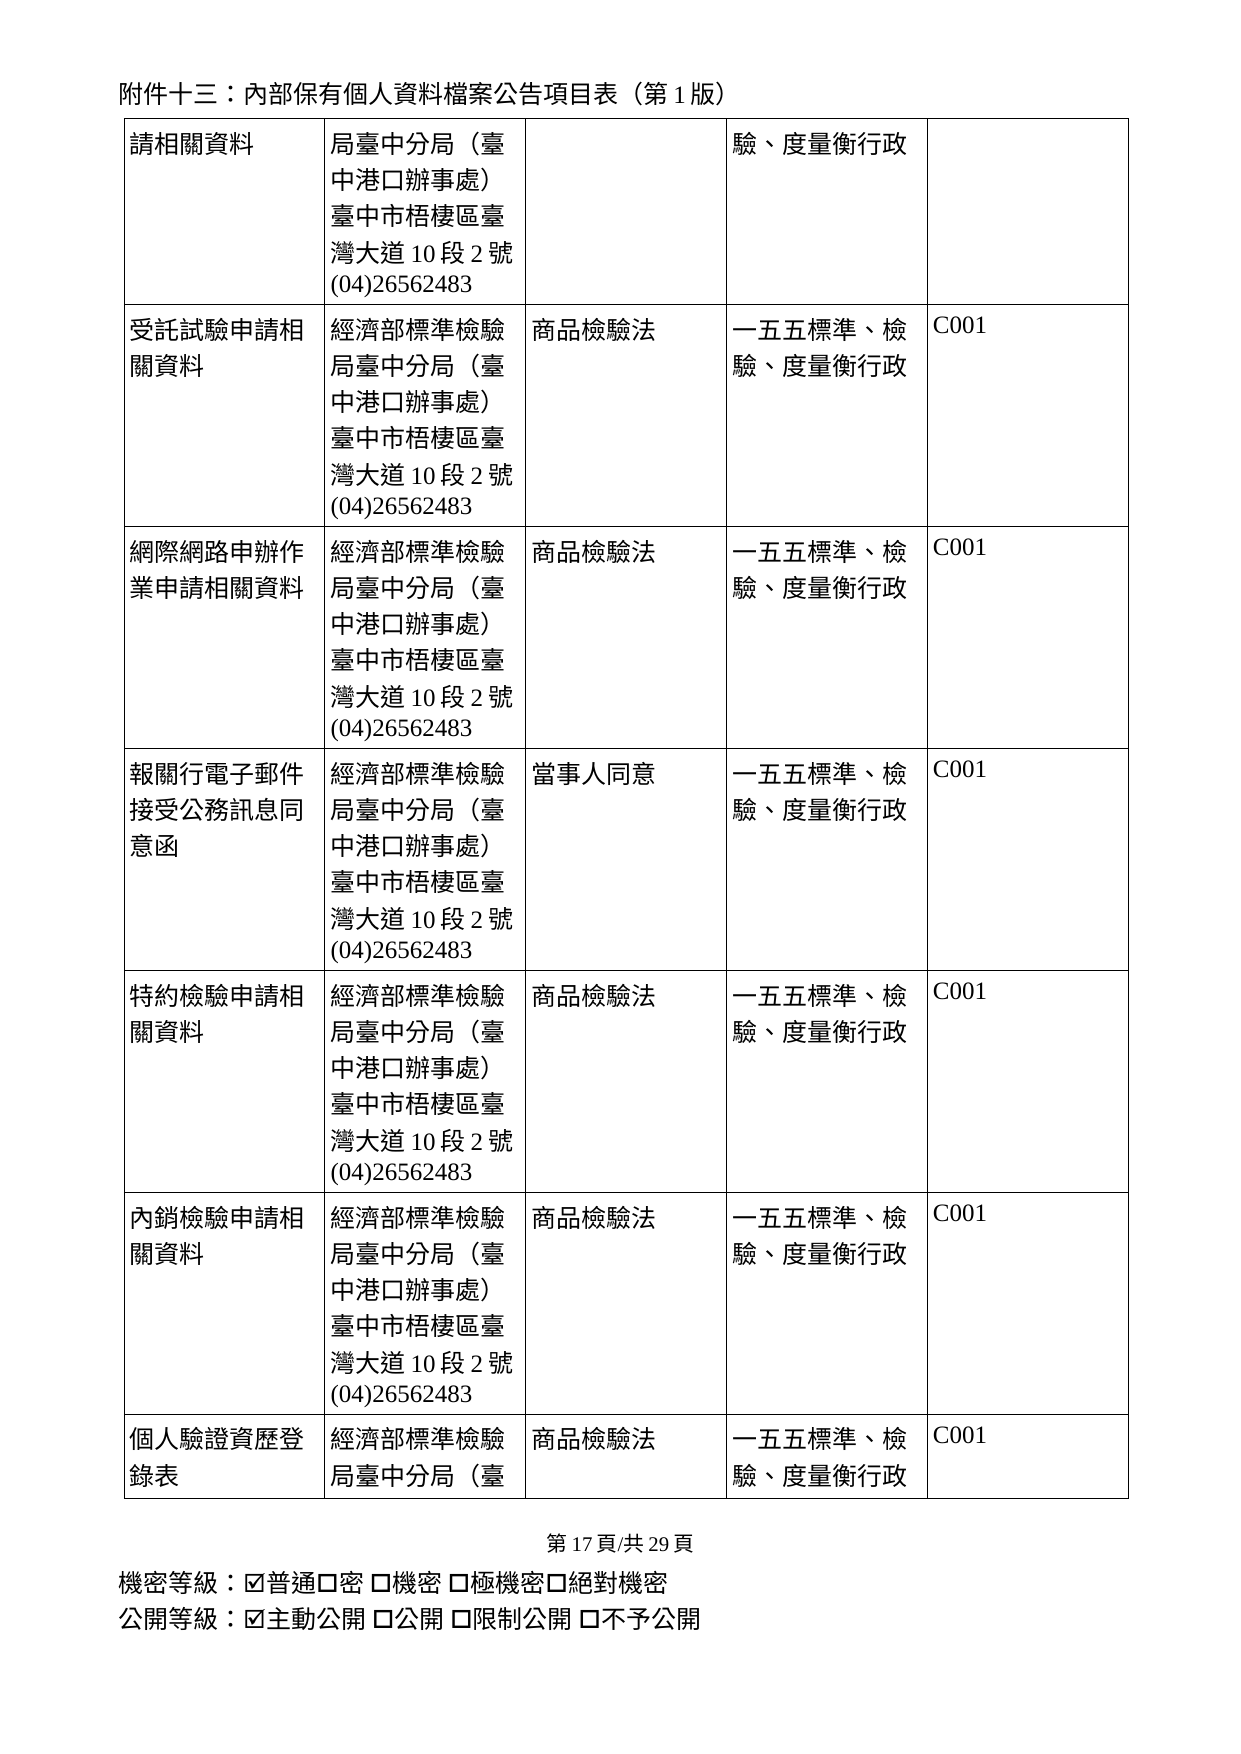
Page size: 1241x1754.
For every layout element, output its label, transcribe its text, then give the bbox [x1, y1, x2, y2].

table_cell 報關行電子郵件接受公務訊息同意函 [125, 749, 324, 970]
table_cell 商品檢驗法 [526, 1193, 726, 1414]
table_cell 經濟部標準檢驗局臺中分局（臺中港口辦事處） 臺中市梧棲區臺灣大道10段2號 (04)26562483 [325, 1193, 525, 1414]
table_cell 經濟部標準檢驗局臺中分局（臺中港口辦事處） 臺中市梧棲區臺灣大道10段2號 (04)26562483 [325, 749, 525, 970]
table_cell 一五五標準、檢驗、度量衡行政 [727, 1193, 927, 1414]
table_cell 一五五標準、檢驗、度量衡行政 [727, 527, 927, 748]
table_cell 經濟部標準檢驗局臺中分局（臺中港口辦事處） 臺中市梧棲區臺灣大道10段2號 (04)26562483 [325, 527, 525, 748]
table_cell 當事人同意 [526, 749, 726, 970]
table_cell 特約檢驗申請相關資料 [125, 971, 324, 1192]
table_cell 商品檢驗法 [526, 305, 726, 526]
table_cell 一五五標準、檢驗、度量衡行政 [727, 1415, 927, 1498]
table_cell C001 [928, 749, 1128, 970]
table_cell 網際網路申辦作業申請相關資料 [125, 527, 324, 748]
table_cell 經濟部標準檢驗局臺中分局（臺 [325, 1415, 525, 1498]
table_cell 商品檢驗法 [526, 971, 726, 1192]
table_cell [526, 119, 726, 304]
table_cell C001 [928, 527, 1128, 748]
table_cell [928, 119, 1128, 304]
table_cell 經濟部標準檢驗局臺中分局（臺中港口辦事處） 臺中市梧棲區臺灣大道10段2號 (04)26562483 [325, 971, 525, 1192]
table_cell 驗、度量衡行政 [727, 119, 927, 304]
table_cell 請相關資料 [125, 119, 324, 304]
table_cell 受託試驗申請相關資料 [125, 305, 324, 526]
table_cell C001 [928, 305, 1128, 526]
table_cell 一五五標準、檢驗、度量衡行政 [727, 749, 927, 970]
table_cell 個人驗證資歷登錄表 [125, 1415, 324, 1498]
table_cell 商品檢驗法 [526, 527, 726, 748]
table_cell C001 [928, 971, 1128, 1192]
table_cell 內銷檢驗申請相關資料 [125, 1193, 324, 1414]
table_cell 一五五標準、檢驗、度量衡行政 [727, 971, 927, 1192]
table_cell 經濟部標準檢驗局臺中分局（臺中港口辦事處） 臺中市梧棲區臺灣大道10段2號 (04)26562483 [325, 305, 525, 526]
table_cell C001 [928, 1415, 1128, 1498]
table_cell 商品檢驗法 [526, 1415, 726, 1498]
table_cell 局臺中分局（臺中港口辦事處） 臺中市梧棲區臺灣大道10段2號 (04)26562483 [325, 119, 525, 304]
table_cell C001 [928, 1193, 1128, 1414]
table_cell 一五五標準、檢驗、度量衡行政 [727, 305, 927, 526]
